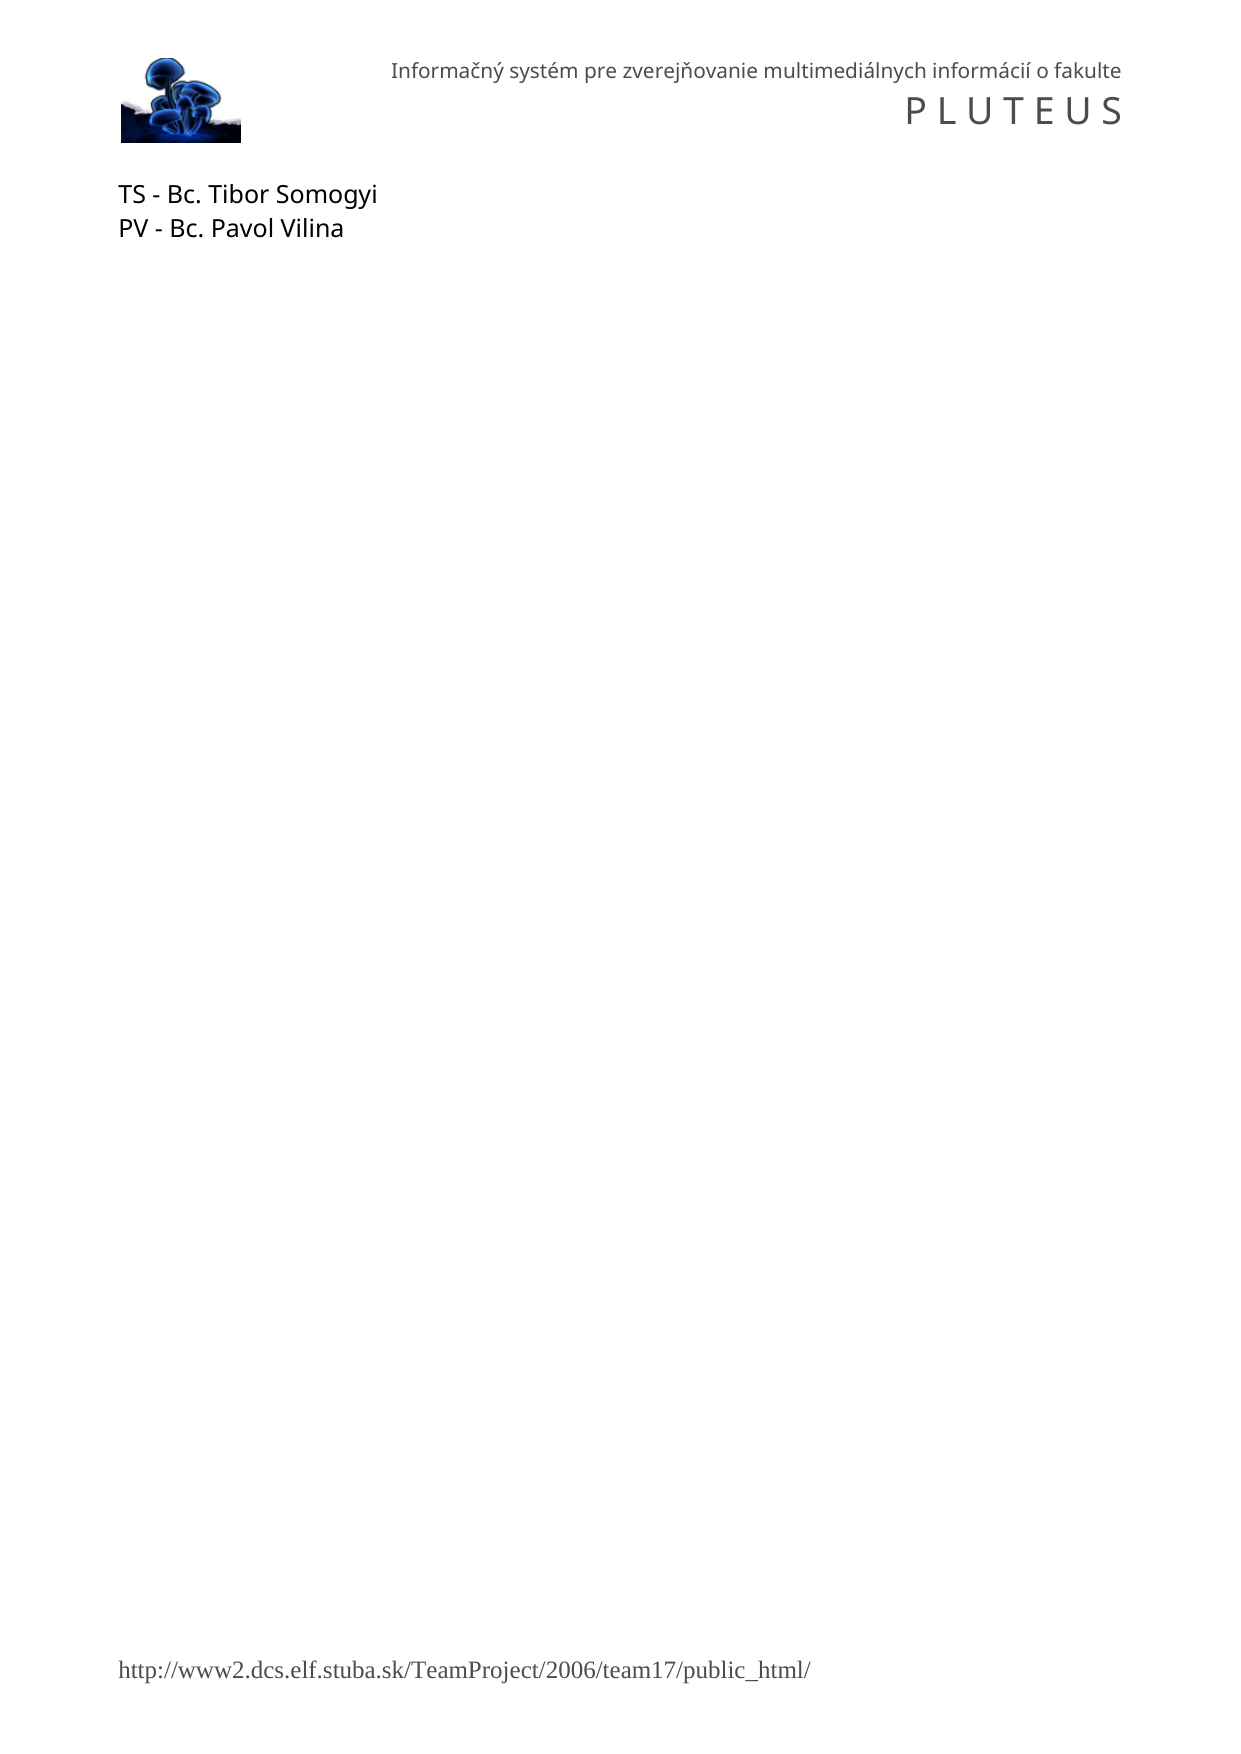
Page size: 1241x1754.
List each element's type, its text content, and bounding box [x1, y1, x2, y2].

text PV - Bc. Pavol Vilina [118, 211, 1122, 245]
text TS - Bc. Tibor Somogyi [118, 177, 1122, 211]
picture [121, 58, 241, 143]
